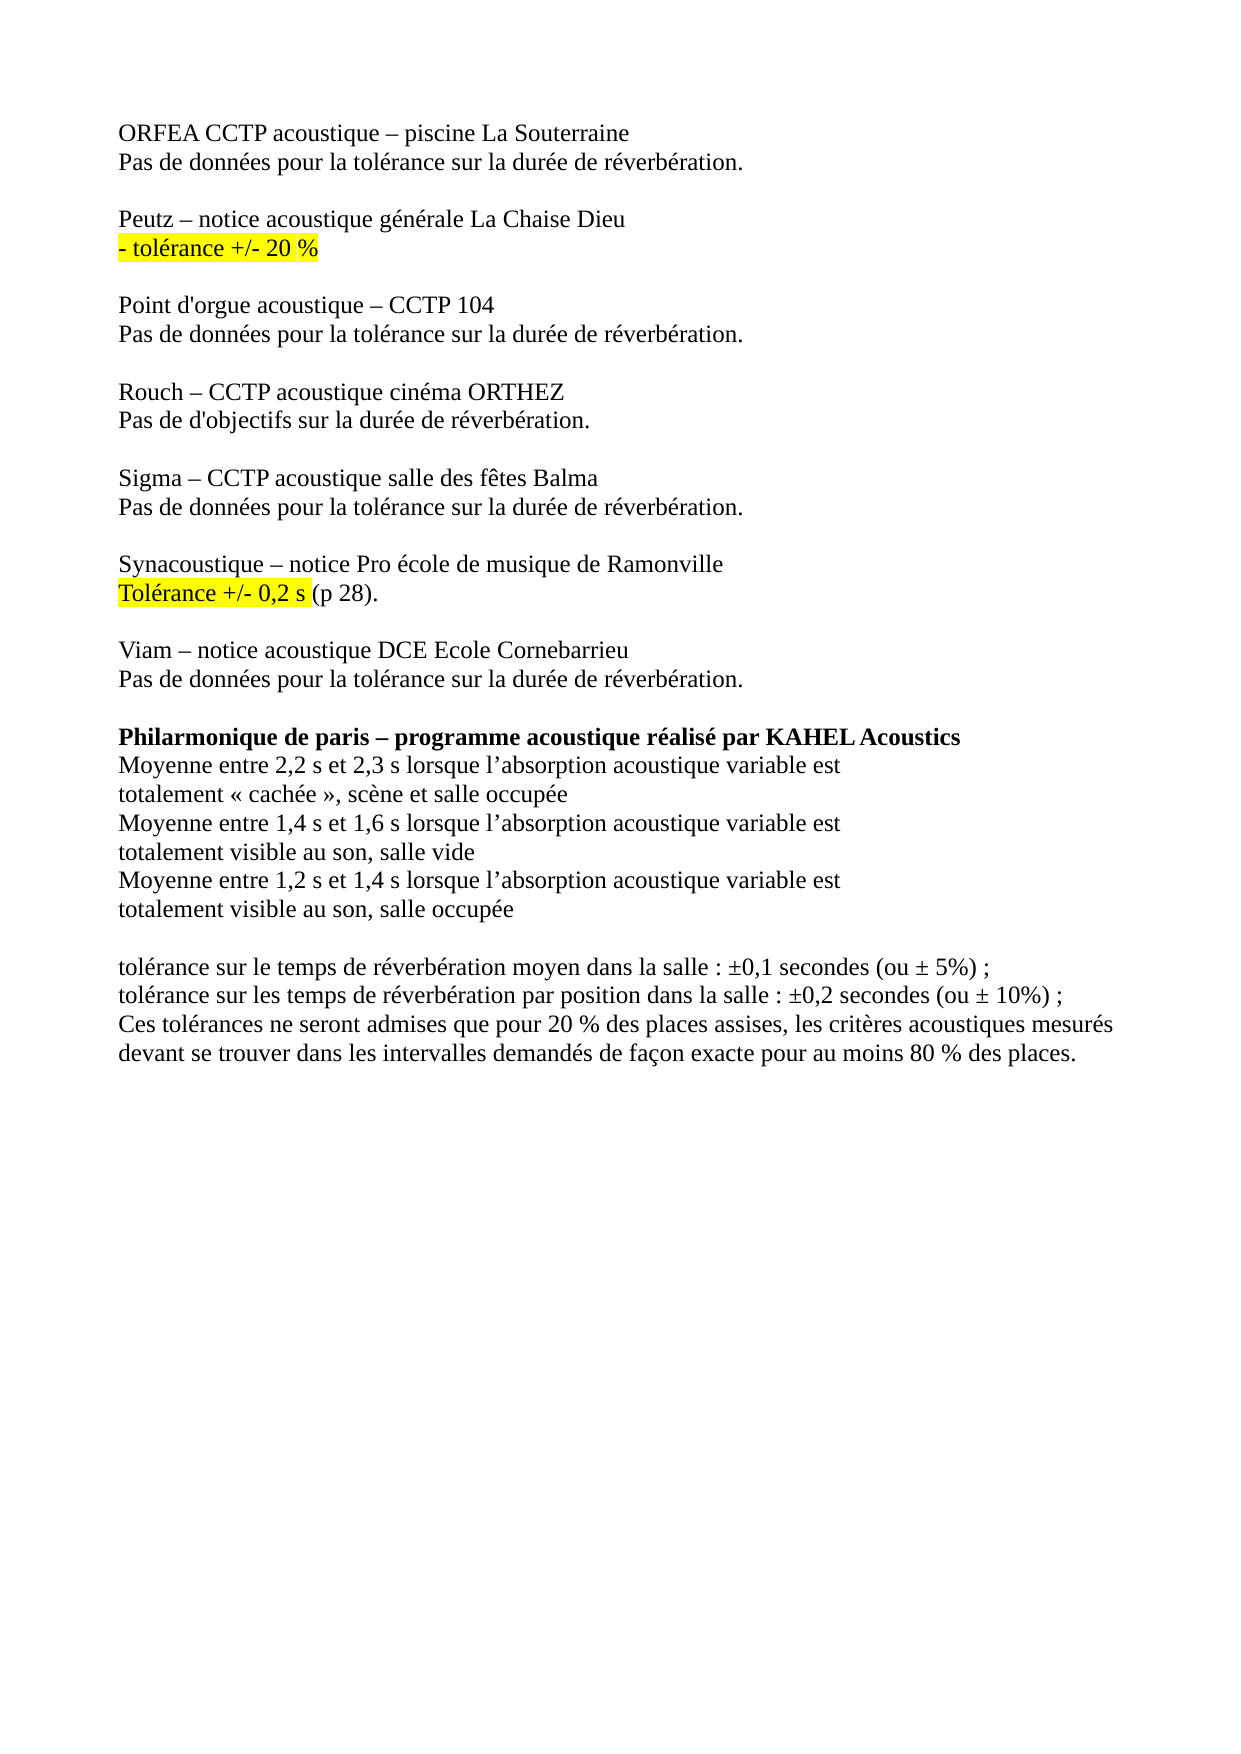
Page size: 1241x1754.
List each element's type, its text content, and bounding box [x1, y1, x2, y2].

text Rouch – CCTP acoustique cinéma ORTHEZ [118, 377, 1122, 406]
text totalement visible au son, salle occupée [118, 894, 1122, 923]
text Philarmonique de paris – programme acoustique réalisé par KAHEL Acoustics [118, 722, 1122, 751]
text ORFEA CCTP acoustique – piscine La Souterraine [118, 118, 1122, 147]
text Viam – notice acoustique DCE Ecole Cornebarrieu [118, 636, 1122, 664]
text Synacoustique – notice Pro école de musique de Ramonville [118, 549, 1122, 578]
text Moyenne entre 2,2 s et 2,3 s lorsque l’absorption acoustique variable est [118, 751, 1122, 779]
text Moyenne entre 1,4 s et 1,6 s lorsque l’absorption acoustique variable est [118, 808, 1122, 837]
text Sigma – CCTP acoustique salle des fêtes Balma [118, 463, 1122, 492]
text devant se trouver dans les intervalles demandés de façon exacte pour au moins 80 % des places. [118, 1038, 1122, 1067]
text Pas de d'objectifs sur la durée de réverbération. [118, 406, 1122, 434]
text Moyenne entre 1,2 s et 1,4 s lorsque l’absorption acoustique variable est [118, 866, 1122, 894]
text Pas de données pour la tolérance sur la durée de réverbération. [118, 147, 1122, 176]
text Point d'orgue acoustique – CCTP 104 [118, 291, 1122, 319]
text tolérance sur le temps de réverbération moyen dans la salle : ±0,1 secondes (ou ± 5%) ; [118, 952, 1122, 981]
text Pas de données pour la tolérance sur la durée de réverbération. [118, 319, 1122, 348]
text totalement « cachée », scène et salle occupée [118, 779, 1122, 808]
text Ces tolérances ne seront admises que pour 20 % des places assises, les critères acoustiques mesurés [118, 1009, 1122, 1038]
text Tolérance +/- 0,2 s (p 28). [118, 578, 1122, 607]
text - tolérance +/- 20 % [118, 233, 1122, 262]
text Pas de données pour la tolérance sur la durée de réverbération. [118, 664, 1122, 693]
text totalement visible au son, salle vide [118, 837, 1122, 866]
text tolérance sur les temps de réverbération par position dans la salle : ±0,2 secondes (ou ± 10%) ; [118, 981, 1122, 1009]
text Peutz – notice acoustique générale La Chaise Dieu [118, 204, 1122, 233]
text Pas de données pour la tolérance sur la durée de réverbération. [118, 492, 1122, 521]
